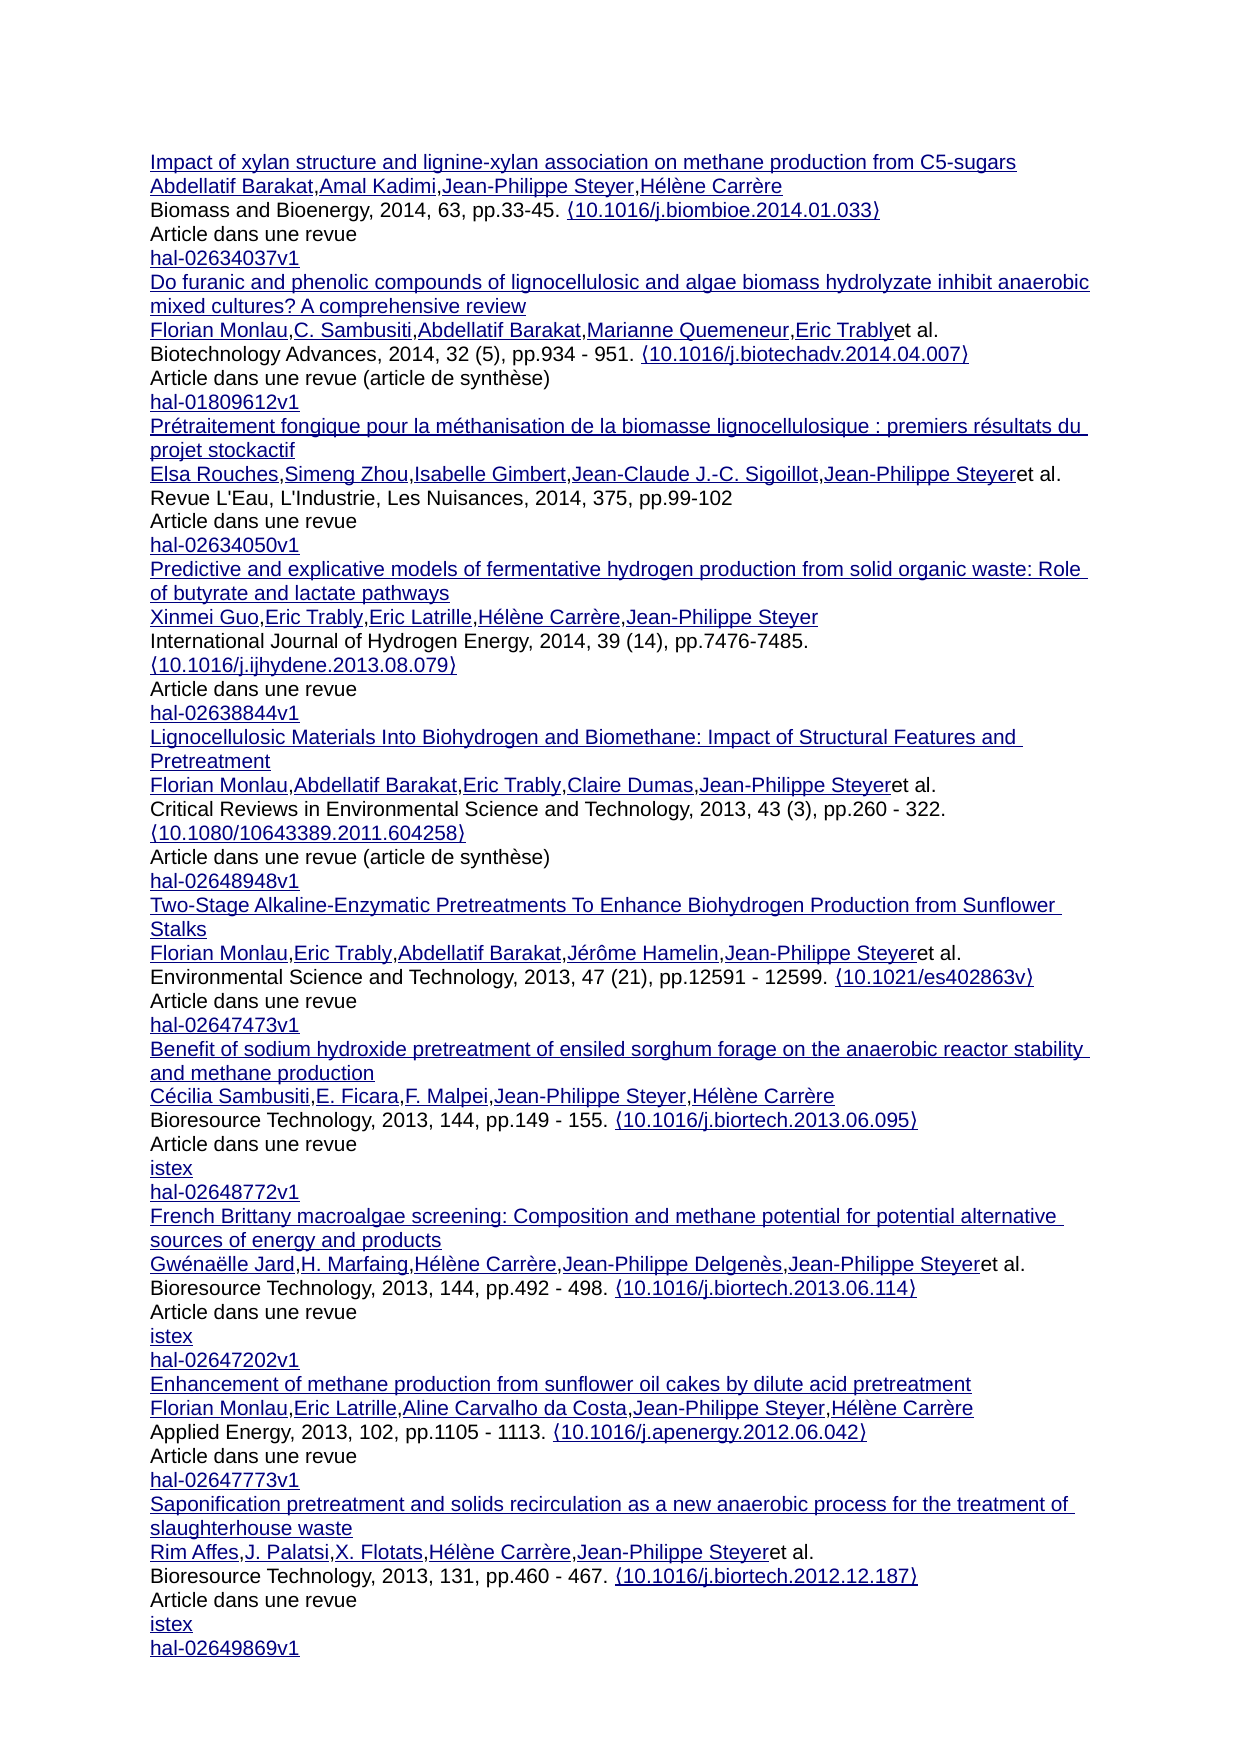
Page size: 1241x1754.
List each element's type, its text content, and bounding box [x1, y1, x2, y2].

table_cell Do furanic and phenolic compounds of lignocellulosic and algae biomass hydrolyzate inhibit anaerobic [150, 270, 1090, 291]
table_cell Impact of xylan structure and lignine-xylan association on methane production from C5-sugars Abdellatif Barakat,Amal Kadimi,Jean-Philippe Steyer,Hélène Carrère Biomass and Bioenergy, 2014, 63, pp.33-45. ⟨10.1016/j.biombioe.2014.01.033⟩ Article dans une revue hal-02634037v1 [150, 150, 1090, 270]
table_cell Prétraitement fongique pour la méthanisation de la biomasse lignocellulosique : premiers résultats du projet stockactif Elsa Rouches,Simeng Zhou,Isabelle Gimbert,Jean-Claude J.-C. Sigoillot,Jean-Philippe Steyeret al. Revue L'Eau, L'Industrie, Les Nuisances, 2014, 375, pp.99-102 Article dans une revue hal-02634050v1 [150, 414, 1090, 557]
table_cell Enhancement of methane production from sunflower oil cakes by dilute acid pretreatment Florian Monlau,Eric Latrille,Aline Carvalho da Costa,Jean-Philippe Steyer,Hélène Carrère Applied Energy, 2013, 102, pp.1105 - 1113. ⟨10.1016/j.apenergy.2012.06.042⟩ Article dans une revue hal-02647773v1 [150, 1372, 1090, 1492]
table_cell and methane production Cécilia Sambusiti,E. Ficara,F. Malpei,Jean-Philippe Steyer,Hélène Carrère Bioresource Technology, 2013, 144, pp.149 - 155. ⟨10.1016/j.biortech.2013.06.095⟩ Article dans une revue istex hal-02648772v1 [150, 1058, 1090, 1204]
table_cell Saponification pretreatment and solids recirculation as a new anaerobic process for the treatment of slaughterhouse waste Rim Affes,J. Palatsi,X. Flotats,Hélène Carrère,Jean-Philippe Steyeret al. Bioresource Technology, 2013, 131, pp.460 - 467. ⟨10.1016/j.biortech.2012.12.187⟩ Article dans une revue istex hal-02649869v1 [150, 1492, 1090, 1659]
table_cell Benefit of sodium hydroxide pretreatment of ensiled sorghum forage on the anaerobic reactor stability [150, 1036, 1090, 1057]
table_cell Lignocellulosic Materials Into Biohydrogen and Biomethane: Impact of Structural Features and Pretreatment Florian Monlau,Abdellatif Barakat,Eric Trably,Claire Dumas,Jean-Philippe Steyeret al. Critical Reviews in Environmental Science and Technology, 2013, 43 (3), pp.260 - 322. ⟨10.1080/10643389.2011.604258⟩ Article dans une revue (article de synthèse) hal-02648948v1 [150, 725, 1090, 893]
table_cell mixed cultures? A comprehensive review Florian Monlau,C. Sambusiti,Abdellatif Barakat,Marianne Quemeneur,Eric Trablyet al. Biotechnology Advances, 2014, 32 (5), pp.934 - 951. ⟨10.1016/j.biotechadv.2014.04.007⟩ Article dans une revue (article de synthèse) hal-01809612v1 [150, 292, 1090, 413]
table_cell French Brittany macroalgae screening: Composition and methane potential for potential alternative sources of energy and products Gwénaëlle Jard,H. Marfaing,Hélène Carrère,Jean-Philippe Delgenès,Jean-Philippe Steyeret al. Bioresource Technology, 2013, 144, pp.492 - 498. ⟨10.1016/j.biortech.2013.06.114⟩ Article dans une revue istex hal-02647202v1 [150, 1204, 1090, 1372]
table_cell Predictive and explicative models of fermentative hydrogen production from solid organic waste: Role of butyrate and lactate pathways Xinmei Guo,Eric Trably,Eric Latrille,Hélène Carrère,Jean-Philippe Steyer International Journal of Hydrogen Energy, 2014, 39 (14), pp.7476-7485. ⟨10.1016/j.ijhydene.2013.08.079⟩ Article dans une revue hal-02638844v1 [150, 557, 1090, 725]
table_cell Two-Stage Alkaline-Enzymatic Pretreatments To Enhance Biohydrogen Production from Sunflower Stalks Florian Monlau,Eric Trably,Abdellatif Barakat,Jérôme Hamelin,Jean-Philippe Steyeret al. Environmental Science and Technology, 2013, 47 (21), pp.12591 - 12599. ⟨10.1021/es402863v⟩ Article dans une revue hal-02647473v1 [150, 893, 1090, 1036]
